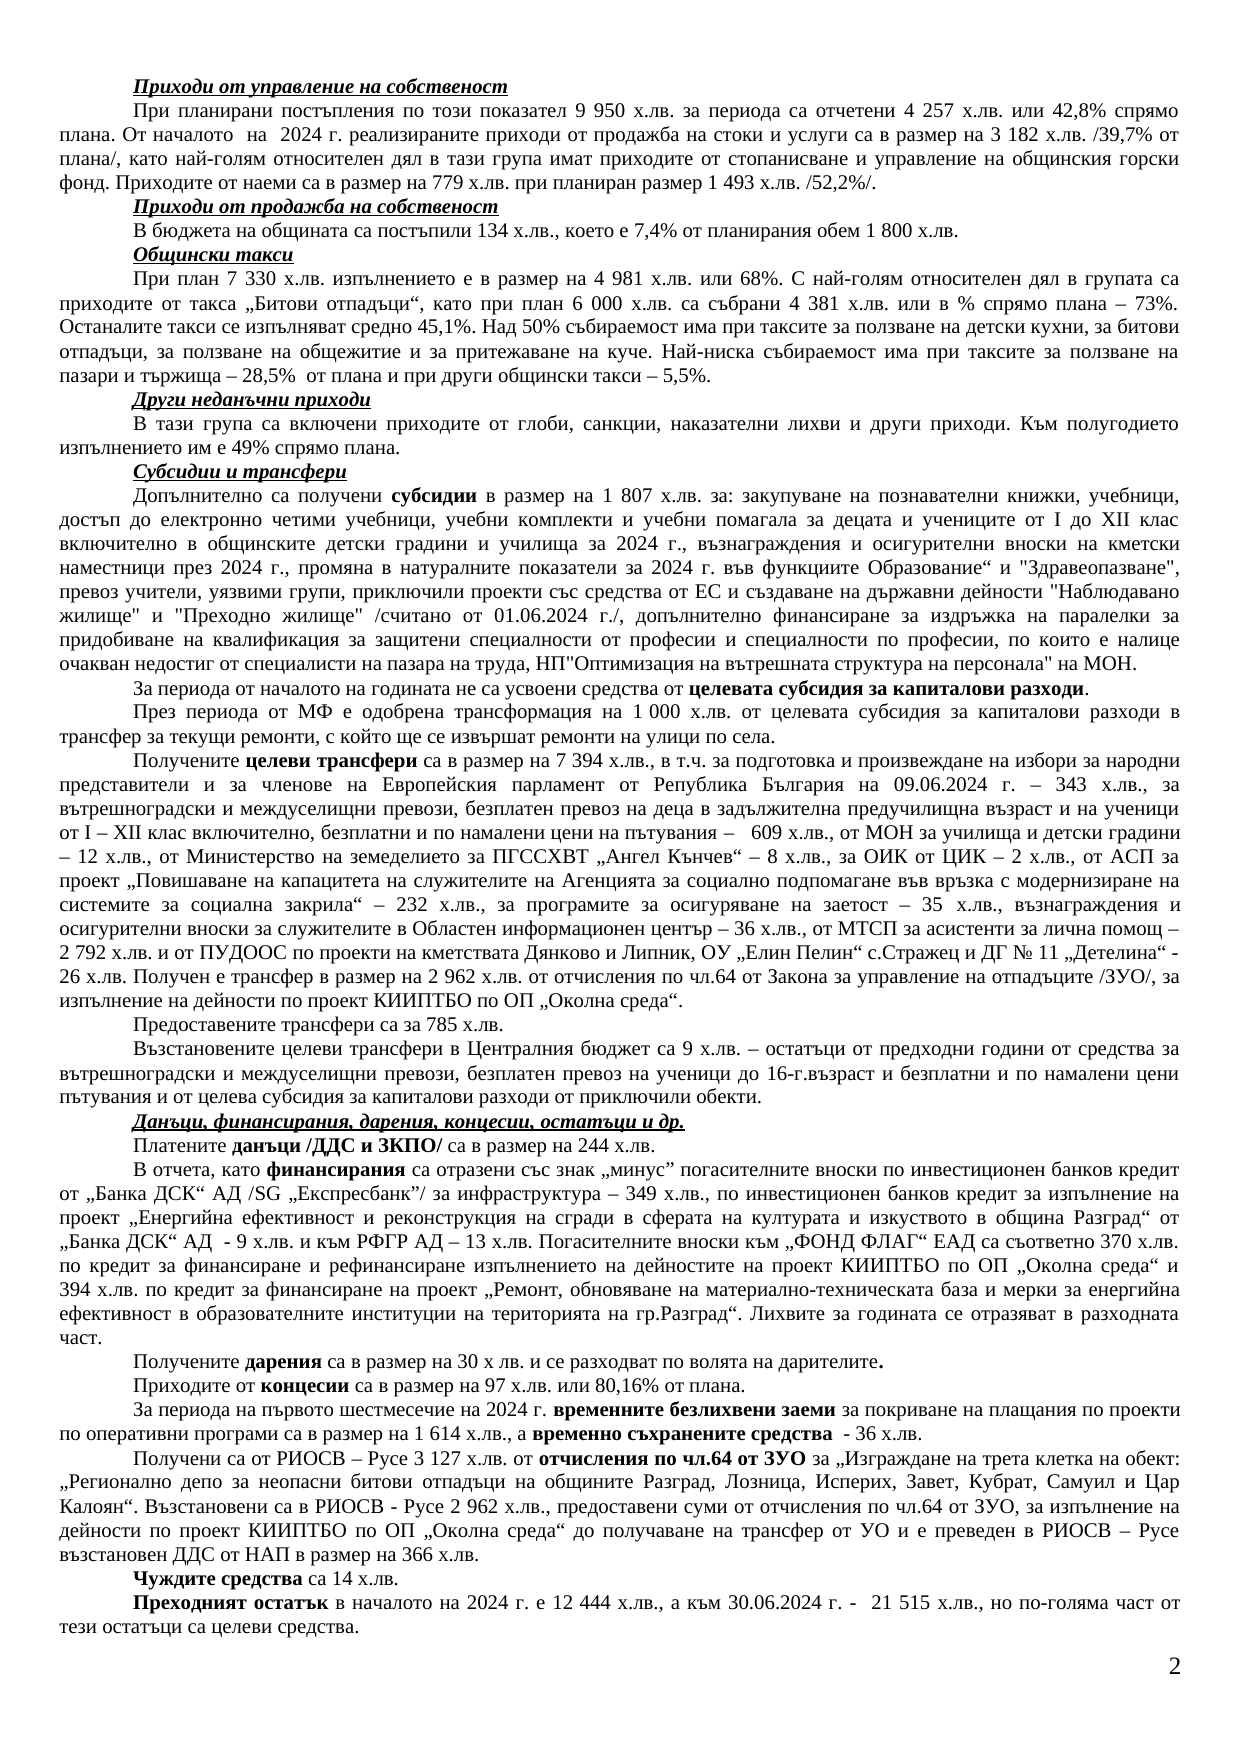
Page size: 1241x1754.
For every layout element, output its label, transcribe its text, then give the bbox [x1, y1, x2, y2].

text Получените дарения са в размер на 30 х лв. и се разходват по волята на дарителите. [59, 1349, 1181, 1373]
text Платените данъци /ДДС и ЗКПО/ са в размер на 244 х.лв. [59, 1133, 1181, 1157]
text В бюджета на общината са постъпили 134 х.лв., което е 7,4% от планирания обем 1 800 х.лв. [59, 218, 1181, 242]
text Приходите от концесии са в размер на 97 х.лв. или 80,16% от плана. [59, 1373, 1181, 1397]
text Предоставените трансфери са за 785 х.лв. [59, 1012, 1181, 1036]
text Данъци, финансирания, дарения, концесии, остатъци и др. [59, 1108, 1181, 1133]
text Субсидии и трансфери [59, 459, 1181, 483]
text Чуждите средства са 14 х.лв. [59, 1566, 1181, 1590]
text Получени са от РИОСВ – Русе 3 127 х.лв. от отчисления по чл.64 от ЗУО за „Изграждане на трета клетка на обект: „Регионално депо за неопасни битови отпадъци на общините Разград, Лозница, Исперих, Завет, Кубрат, Самуил и Цар Калоян“. Възстановени са в РИОСВ - Русе 2 962 х.лв., предоставени суми от отчисления по чл.64 от ЗУО, за изпълнение на дейности по проект КИИПТБО по ОП „Околна среда“ до получаване на трансфер от УО и е преведен в РИОСВ – Русе възстановен ДДС от НАП в размер на 366 х.лв. [59, 1445, 1181, 1566]
text Допълнително са получени субсидии в размер на 1 807 х.лв. за: закупуване на познавателни книжки, учебници, достъп до електронно четими учебници, учебни комплекти и учебни помагала за децата и учениците от I до ХII клас включително в общинските детски градини и училища за 2024 г., възнаграждения и осигурителни вноски на кметски наместници през 2024 г., промяна в натуралните показатели за 2024 г. във функциите Образование“ и "Здравеопазване", превоз учители, уязвими групи, приключили проекти със средства от ЕС и създаване на държавни дейности "Наблюдавано жилище" и "Преходно жилище" /считано от 01.06.2024 г./, допълнително финансиране за издръжка на паралелки за придобиване на квалификация за защитени специалности от професии и специалности по професии, по които е налице очакван недостиг от специалисти на пазара на труда, НП"Оптимизация на вътрешната структура на персонала" на МОН. [59, 483, 1181, 675]
text През периода от МФ е одобрена трансформация на 1 000 х.лв. от целевата субсидия за капиталови разходи в трансфер за текущи ремонти, с който ще се извършат ремонти на улици по села. [59, 699, 1181, 748]
text Възстановените целеви трансфери в Централния бюджет са 9 х.лв. – остатъци от предходни години от средства за вътрешноградски и междуселищни превози, безплатен превоз на ученици до 16-г.възраст и безплатни и по намалени цени пътувания и от целева субсидия за капиталови разходи от приключили обекти. [59, 1036, 1181, 1108]
text Приходи от продажба на собственост [59, 194, 1181, 218]
text В отчета, като финансирания са отразени със знак „минус” погасителните вноски по инвестиционен банков кредит от „Банка ДСК“ АД /SG „Експресбанк”/ за инфраструктура – 349 х.лв., по инвестиционен банков кредит за изпълнение на проект „Енергийна ефективност и реконструкция на сгради в сферата на културата и изкуството в община Разград“ от „Банка ДСК“ АД - 9 х.лв. и към РФГР АД – 13 х.лв. Погасителните вноски към „ФОНД ФЛАГ“ ЕАД са съответно 370 х.лв. по кредит за финансиране и рефинансиране изпълнението на дейностите на проект КИИПТБО по ОП „Околна среда“ и 394 х.лв. по кредит за финансиране на проект „Ремонт, обновяване на материално-техническата база и мерки за енергийна ефективност в образователните институции на територията на гр.Разград“. Лихвите за годината се отразяват в разходната част. [59, 1157, 1181, 1349]
text При планирани постъпления по този показател 9 950 х.лв. за периода са отчетени 4 257 х.лв. или 42,8% спрямо плана. От началото на 2024 г. реализираните приходи от продажба на стоки и услуги са в размер на 3 182 х.лв. /39,7% от плана/, като най-голям относителен дял в тази група имат приходите от стопанисване и управление на общинския горски фонд. Приходите от наеми са в размер на 779 х.лв. при планиран размер 1 493 х.лв. /52,2%/. [59, 98, 1181, 194]
text Други неданъчни приходи [59, 387, 1181, 411]
text За периода на първото шестмесечие на 2024 г. временните безлихвени заеми за покриване на плащания по проекти по оперативни програми са в размер на 1 614 х.лв., а временно съхранените средства - 36 х.лв. [59, 1397, 1181, 1445]
text Преходният остатък в началото на 2024 г. е 12 444 х.лв., а към 30.06.2024 г. - 21 515 х.лв., но по-голяма част от тези остатъци са целеви средства. [59, 1590, 1181, 1638]
text При план 7 330 х.лв. изпълнението е в размер на 4 981 х.лв. или 68%. С най-голям относителен дял в групата са приходите от такса „Битови отпадъци“, като при план 6 000 х.лв. са събрани 4 381 х.лв. или в % спрямо плана – 73%. Останалите такси се изпълняват средно 45,1%. Над 50% събираемост има при таксите за ползване на детски кухни, за битови отпадъци, за ползване на общежитие и за притежаване на куче. Най-ниска събираемост има при таксите за ползване на пазари и тържища – 28,5% от плана и при други общински такси – 5,5%. [59, 266, 1181, 387]
text За периода от началото на годината не са усвоени средства от целевата субсидия за капиталови разходи. [59, 675, 1181, 699]
text Получените целеви трансфери са в размер на 7 394 х.лв., в т.ч. за подготовка и произвеждане на избори за народни представители и за членове на Европейския парламент от Република България на 09.06.2024 г. – 343 х.лв., за вътрешноградски и междуселищни превози, безплатен превоз на деца в задължителна предучилищна възраст и на ученици от I – XII клас включително, безплатни и по намалени цени на пътувания – 609 х.лв., от МОН за училища и детски градини – 12 х.лв., от Министерство на земеделието за ПГССХВТ „Ангел Кънчев“ – 8 х.лв., за ОИК от ЦИК – 2 х.лв., от АСП за проект „Повишаване на капацитета на служителите на Агенцията за социално подпомагане във връзка с модернизиране на системите за социална закрила“ – 232 х.лв., за програмите за осигуряване на заетост – 35 х.лв., възнаграждения и осигурителни вноски за служителите в Областен информационен център – 36 х.лв., от МТСП за асистенти за лична помощ – 2 792 х.лв. и от ПУДООС по проекти на кметствата Дянково и Липник, ОУ „Елин Пелин“ с.Стражец и ДГ № 11 „Детелина“ - 26 х.лв. Получен е трансфер в размер на 2 962 х.лв. от отчисления по чл.64 от Закона за управление на отпадъците /ЗУО/, за изпълнение на дейности по проект КИИПТБО по ОП „Околна среда“. [59, 748, 1181, 1012]
text В тази група са включени приходите от глоби, санкции, наказателни лихви и други приходи. Към полугодието изпълнението им е 49% спрямо плана. [59, 411, 1181, 459]
text Приходи от управление на собственост [59, 74, 1181, 98]
text Общински такси [59, 242, 1181, 266]
